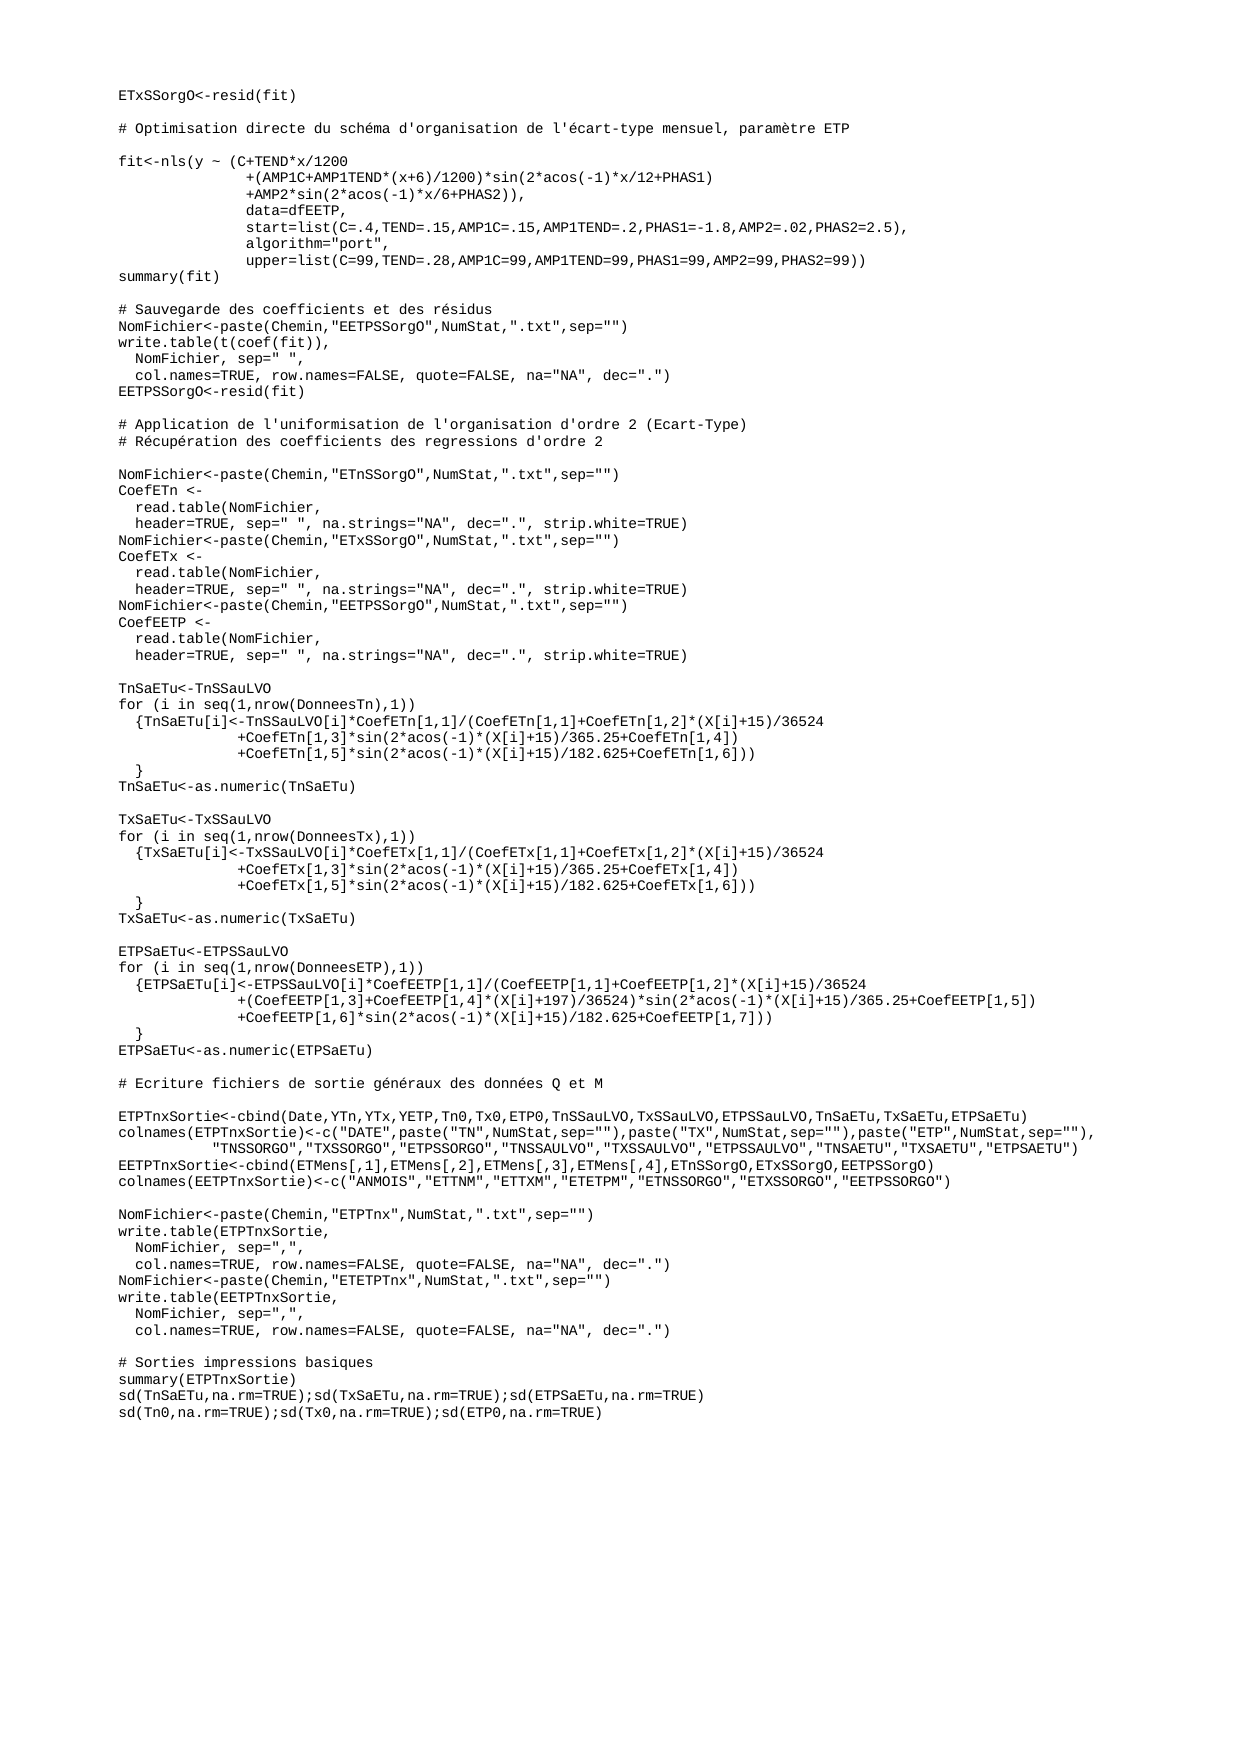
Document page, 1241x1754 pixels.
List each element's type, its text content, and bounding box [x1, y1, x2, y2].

text col.names=TRUE, row.names=FALSE, quote=FALSE, na="NA", dec=".") [118, 1257, 1122, 1273]
text NomFichier<-paste(Chemin,"EETPSSorgO",NumStat,".txt",sep="") [118, 319, 1122, 335]
text # Ecriture fichiers de sortie généraux des données Q et M [118, 1076, 1122, 1092]
text sd(TnSaETu,na.rm=TRUE);sd(TxSaETu,na.rm=TRUE);sd(ETPSaETu,na.rm=TRUE) [118, 1389, 1122, 1405]
text CoefETx <- [118, 549, 1122, 566]
text summary(ETPTnxSortie) [118, 1372, 1122, 1389]
text read.table(NomFichier, [118, 632, 1122, 648]
text write.table(EETPTnxSortie, [118, 1290, 1122, 1306]
text TxSaETu<-TxSSauLVO [118, 813, 1122, 829]
text TxSaETu<-as.numeric(TxSaETu) [118, 911, 1122, 928]
text colnames(EETPTnxSortie)<-c("ANMOIS","ETTNM","ETTXM","ETETPM","ETNSSORGO","ETXSSORGO","EETPSSORGO") [118, 1175, 1122, 1191]
text CoefEETP <- [118, 615, 1122, 632]
text write.table(t(coef(fit)), [118, 335, 1122, 352]
text for (i in seq(1,nrow(DonneesTx),1)) [118, 829, 1122, 846]
text upper=list(C=99,TEND=.28,AMP1C=99,AMP1TEND=99,PHAS1=99,AMP2=99,PHAS2=99)) [118, 253, 1122, 269]
text # Application de l'uniformisation de l'organisation d'ordre 2 (Ecart-Type) [118, 418, 1122, 434]
text +(CoefEETP[1,3]+CoefEETP[1,4]*(X[i]+197)/36524)*sin(2*acos(-1)*(X[i]+15)/365.25+CoefEETP[1,5]) [118, 994, 1122, 1010]
text NomFichier, sep=",", [118, 1306, 1122, 1323]
text +CoefETn[1,5]*sin(2*acos(-1)*(X[i]+15)/182.625+CoefETn[1,6])) [118, 747, 1122, 763]
text "TNSSORGO","TXSSORGO","ETPSSORGO","TNSSAULVO","TXSSAULVO","ETPSSAULVO","TNSAETU","TXSAETU","ETPSAETU") [118, 1142, 1122, 1158]
text read.table(NomFichier, [118, 566, 1122, 582]
text +CoefETn[1,3]*sin(2*acos(-1)*(X[i]+15)/365.25+CoefETn[1,4]) [118, 730, 1122, 747]
text {ETPSaETu[i]<-ETPSSauLVO[i]*CoefEETP[1,1]/(CoefEETP[1,1]+CoefEETP[1,2]*(X[i]+15)/36524 [118, 977, 1122, 994]
text ETPTnxSortie<-cbind(Date,YTn,YTx,YETP,Tn0,Tx0,ETP0,TnSSauLVO,TxSSauLVO,ETPSSauLVO,TnSaETu,TxSaETu,ETPSaETu) [118, 1109, 1122, 1125]
text colnames(ETPTnxSortie)<-c("DATE",paste("TN",NumStat,sep=""),paste("TX",NumStat,sep=""),paste("ETP",NumStat,sep=""), [118, 1125, 1122, 1142]
text NomFichier<-paste(Chemin,"EETPSSorgO",NumStat,".txt",sep="") [118, 599, 1122, 615]
text EETPSSorgO<-resid(fit) [118, 385, 1122, 401]
text header=TRUE, sep=" ", na.strings="NA", dec=".", strip.white=TRUE) [118, 582, 1122, 599]
text header=TRUE, sep=" ", na.strings="NA", dec=".", strip.white=TRUE) [118, 516, 1122, 533]
text start=list(C=.4,TEND=.15,AMP1C=.15,AMP1TEND=.2,PHAS1=-1.8,AMP2=.02,PHAS2=2.5), [118, 220, 1122, 237]
text NomFichier, sep=" ", [118, 352, 1122, 368]
text sd(Tn0,na.rm=TRUE);sd(Tx0,na.rm=TRUE);sd(ETP0,na.rm=TRUE) [118, 1405, 1122, 1422]
text EETPTnxSortie<-cbind(ETMens[,1],ETMens[,2],ETMens[,3],ETMens[,4],ETnSSorgO,ETxSSorgO,EETPSSorgO) [118, 1158, 1122, 1175]
text NomFichier<-paste(Chemin,"ETETPTnx",NumStat,".txt",sep="") [118, 1273, 1122, 1290]
text header=TRUE, sep=" ", na.strings="NA", dec=".", strip.white=TRUE) [118, 648, 1122, 664]
text TnSaETu<-TnSSauLVO [118, 681, 1122, 697]
text +(AMP1C+AMP1TEND*(x+6)/1200)*sin(2*acos(-1)*x/12+PHAS1) [118, 171, 1122, 187]
text col.names=TRUE, row.names=FALSE, quote=FALSE, na="NA", dec=".") [118, 368, 1122, 385]
text data=dfEETP, [118, 204, 1122, 220]
text {TxSaETu[i]<-TxSSauLVO[i]*CoefETx[1,1]/(CoefETx[1,1]+CoefETx[1,2]*(X[i]+15)/36524 [118, 846, 1122, 862]
text # Sorties impressions basiques [118, 1356, 1122, 1372]
text ETxSSorgO<-resid(fit) [118, 88, 1122, 105]
text {TnSaETu[i]<-TnSSauLVO[i]*CoefETn[1,1]/(CoefETn[1,1]+CoefETn[1,2]*(X[i]+15)/36524 [118, 714, 1122, 730]
text +CoefETx[1,5]*sin(2*acos(-1)*(X[i]+15)/182.625+CoefETx[1,6])) [118, 878, 1122, 895]
text algorithm="port", [118, 237, 1122, 253]
text CoefETn <- [118, 483, 1122, 500]
text summary(fit) [118, 269, 1122, 286]
text +CoefETx[1,3]*sin(2*acos(-1)*(X[i]+15)/365.25+CoefETx[1,4]) [118, 862, 1122, 878]
text col.names=TRUE, row.names=FALSE, quote=FALSE, na="NA", dec=".") [118, 1323, 1122, 1339]
text NomFichier<-paste(Chemin,"ETPTnx",NumStat,".txt",sep="") [118, 1208, 1122, 1224]
text fit<-nls(y ~ (C+TEND*x/1200 [118, 154, 1122, 171]
text NomFichier<-paste(Chemin,"ETnSSorgO",NumStat,".txt",sep="") [118, 467, 1122, 483]
text # Récupération des coefficients des regressions d'ordre 2 [118, 434, 1122, 451]
text } [118, 895, 1122, 911]
text write.table(ETPTnxSortie, [118, 1224, 1122, 1241]
text +CoefEETP[1,6]*sin(2*acos(-1)*(X[i]+15)/182.625+CoefEETP[1,7])) [118, 1010, 1122, 1027]
text } [118, 763, 1122, 780]
text for (i in seq(1,nrow(DonneesTn),1)) [118, 697, 1122, 714]
text for (i in seq(1,nrow(DonneesETP),1)) [118, 961, 1122, 977]
text TnSaETu<-as.numeric(TnSaETu) [118, 780, 1122, 796]
text ETPSaETu<-as.numeric(ETPSaETu) [118, 1043, 1122, 1059]
text +AMP2*sin(2*acos(-1)*x/6+PHAS2)), [118, 187, 1122, 204]
text NomFichier<-paste(Chemin,"ETxSSorgO",NumStat,".txt",sep="") [118, 533, 1122, 549]
text read.table(NomFichier, [118, 500, 1122, 516]
text } [118, 1027, 1122, 1043]
text ETPSaETu<-ETPSSauLVO [118, 944, 1122, 961]
text # Optimisation directe du schéma d'organisation de l'écart-type mensuel, paramètre ETP [118, 121, 1122, 138]
text NomFichier, sep=",", [118, 1241, 1122, 1257]
text # Sauvegarde des coefficients et des résidus [118, 302, 1122, 319]
